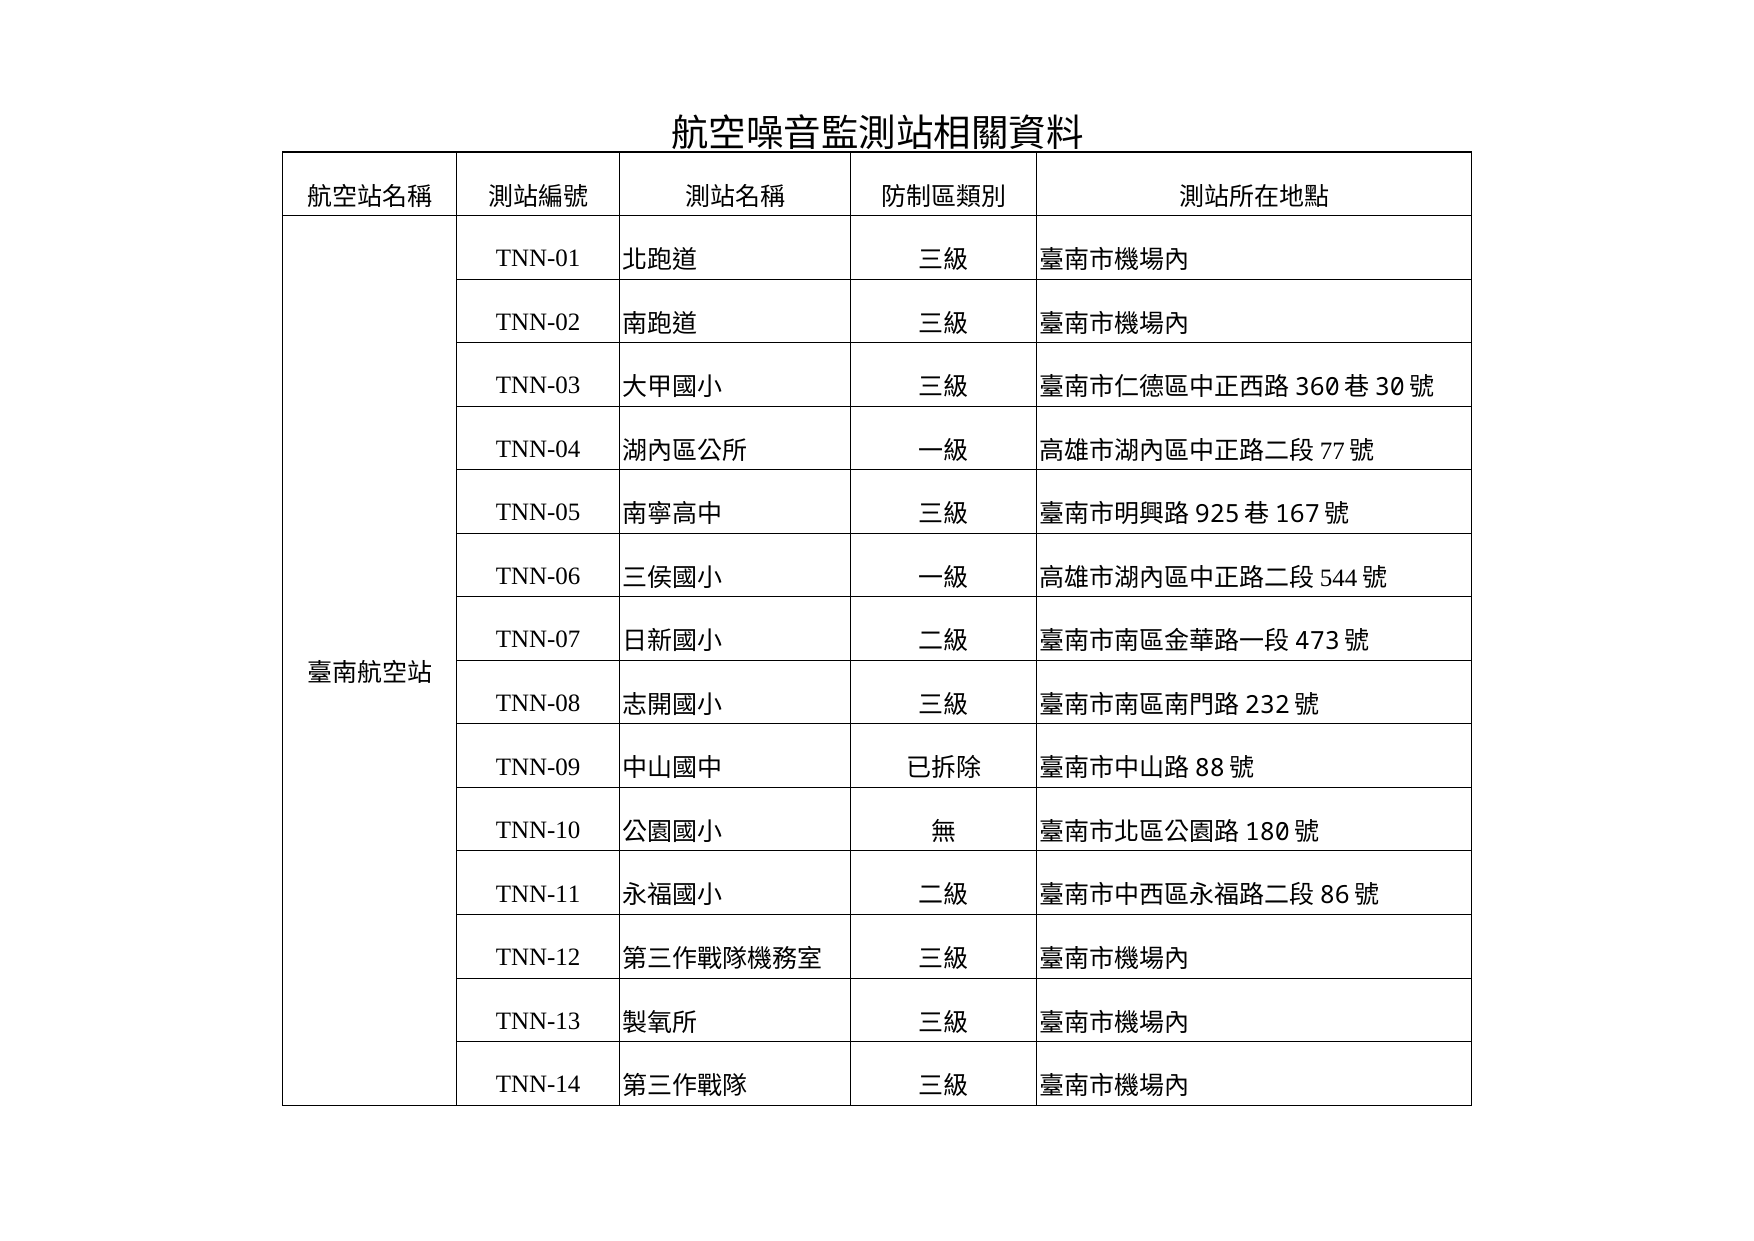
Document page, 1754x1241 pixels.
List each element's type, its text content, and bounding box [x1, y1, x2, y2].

table_cell 第三作戰隊 [620, 1042, 850, 1104]
table_cell 三級 [851, 1042, 1036, 1104]
table_cell TNN-01 [457, 216, 619, 278]
table_cell TNN-03 [457, 343, 619, 406]
table_cell 臺南市仁德區中正西路360巷30號 [1037, 343, 1471, 406]
table_header 測站名稱 [620, 153, 850, 215]
table_cell 三級 [851, 470, 1036, 533]
table_header 防制區類別 [851, 153, 1036, 215]
table_cell 臺南市北區公園路180號 [1037, 788, 1471, 850]
table_cell 高雄市湖內區中正路二段544號 [1037, 534, 1471, 596]
table_header 測站編號 [457, 153, 619, 215]
table_cell 南跑道 [620, 280, 850, 342]
table_cell TNN-14 [457, 1042, 619, 1104]
table_cell 一級 [851, 407, 1036, 469]
table_cell 三級 [851, 343, 1036, 406]
table_cell 三級 [851, 280, 1036, 342]
table_cell TNN-13 [457, 979, 619, 1041]
table_cell TNN-06 [457, 534, 619, 596]
table_cell 臺南市中西區永福路二段86號 [1037, 851, 1471, 914]
table_cell 北跑道 [620, 216, 850, 278]
table_cell 志開國小 [620, 661, 850, 723]
table_cell 三侯國小 [620, 534, 850, 596]
table_cell 南寧高中 [620, 470, 850, 533]
table_cell 二級 [851, 597, 1036, 660]
table_cell 高雄市湖內區中正路二段77號 [1037, 407, 1471, 469]
table_header 航空站名稱 [283, 153, 456, 215]
table_header 測站所在地點 [1037, 153, 1471, 215]
table_cell 臺南市機場內 [1037, 280, 1471, 342]
table_cell 製氧所 [620, 979, 850, 1041]
table_cell TNN-02 [457, 280, 619, 342]
table_cell 臺南市機場內 [1037, 915, 1471, 977]
table_cell 三級 [851, 216, 1036, 278]
table_cell TNN-10 [457, 788, 619, 850]
table_cell TNN-08 [457, 661, 619, 723]
table_cell TNN-09 [457, 724, 619, 787]
table_cell 湖內區公所 [620, 407, 850, 469]
table_cell 臺南市中山路88號 [1037, 724, 1471, 787]
table_cell 三級 [851, 979, 1036, 1041]
table_cell TNN-07 [457, 597, 619, 660]
table_cell TNN-04 [457, 407, 619, 469]
table_cell 公園國小 [620, 788, 850, 850]
table_cell 三級 [851, 915, 1036, 977]
table_cell 一級 [851, 534, 1036, 596]
table_cell TNN-11 [457, 851, 619, 914]
table_cell 第三作戰隊機務室 [620, 915, 850, 977]
text 航空噪音監測站相關資料 [59, 89, 1695, 151]
table_cell 臺南市機場內 [1037, 979, 1471, 1041]
table_cell 日新國小 [620, 597, 850, 660]
table_cell 三級 [851, 661, 1036, 723]
table_cell 二級 [851, 851, 1036, 914]
table_cell 中山國中 [620, 724, 850, 787]
table_cell 大甲國小 [620, 343, 850, 406]
table_cell 臺南航空站 [283, 216, 456, 1104]
table_cell 已拆除 [851, 724, 1036, 787]
table_cell 臺南市機場內 [1037, 216, 1471, 278]
table_cell TNN-12 [457, 915, 619, 977]
table_cell TNN-05 [457, 470, 619, 533]
table_cell 臺南市南區金華路一段473號 [1037, 597, 1471, 660]
table_cell 臺南市機場內 [1037, 1042, 1471, 1104]
table_cell 無 [851, 788, 1036, 850]
table_cell 永福國小 [620, 851, 850, 914]
table_cell 臺南市南區南門路232號 [1037, 661, 1471, 723]
table_cell 臺南市明興路925巷167號 [1037, 470, 1471, 533]
